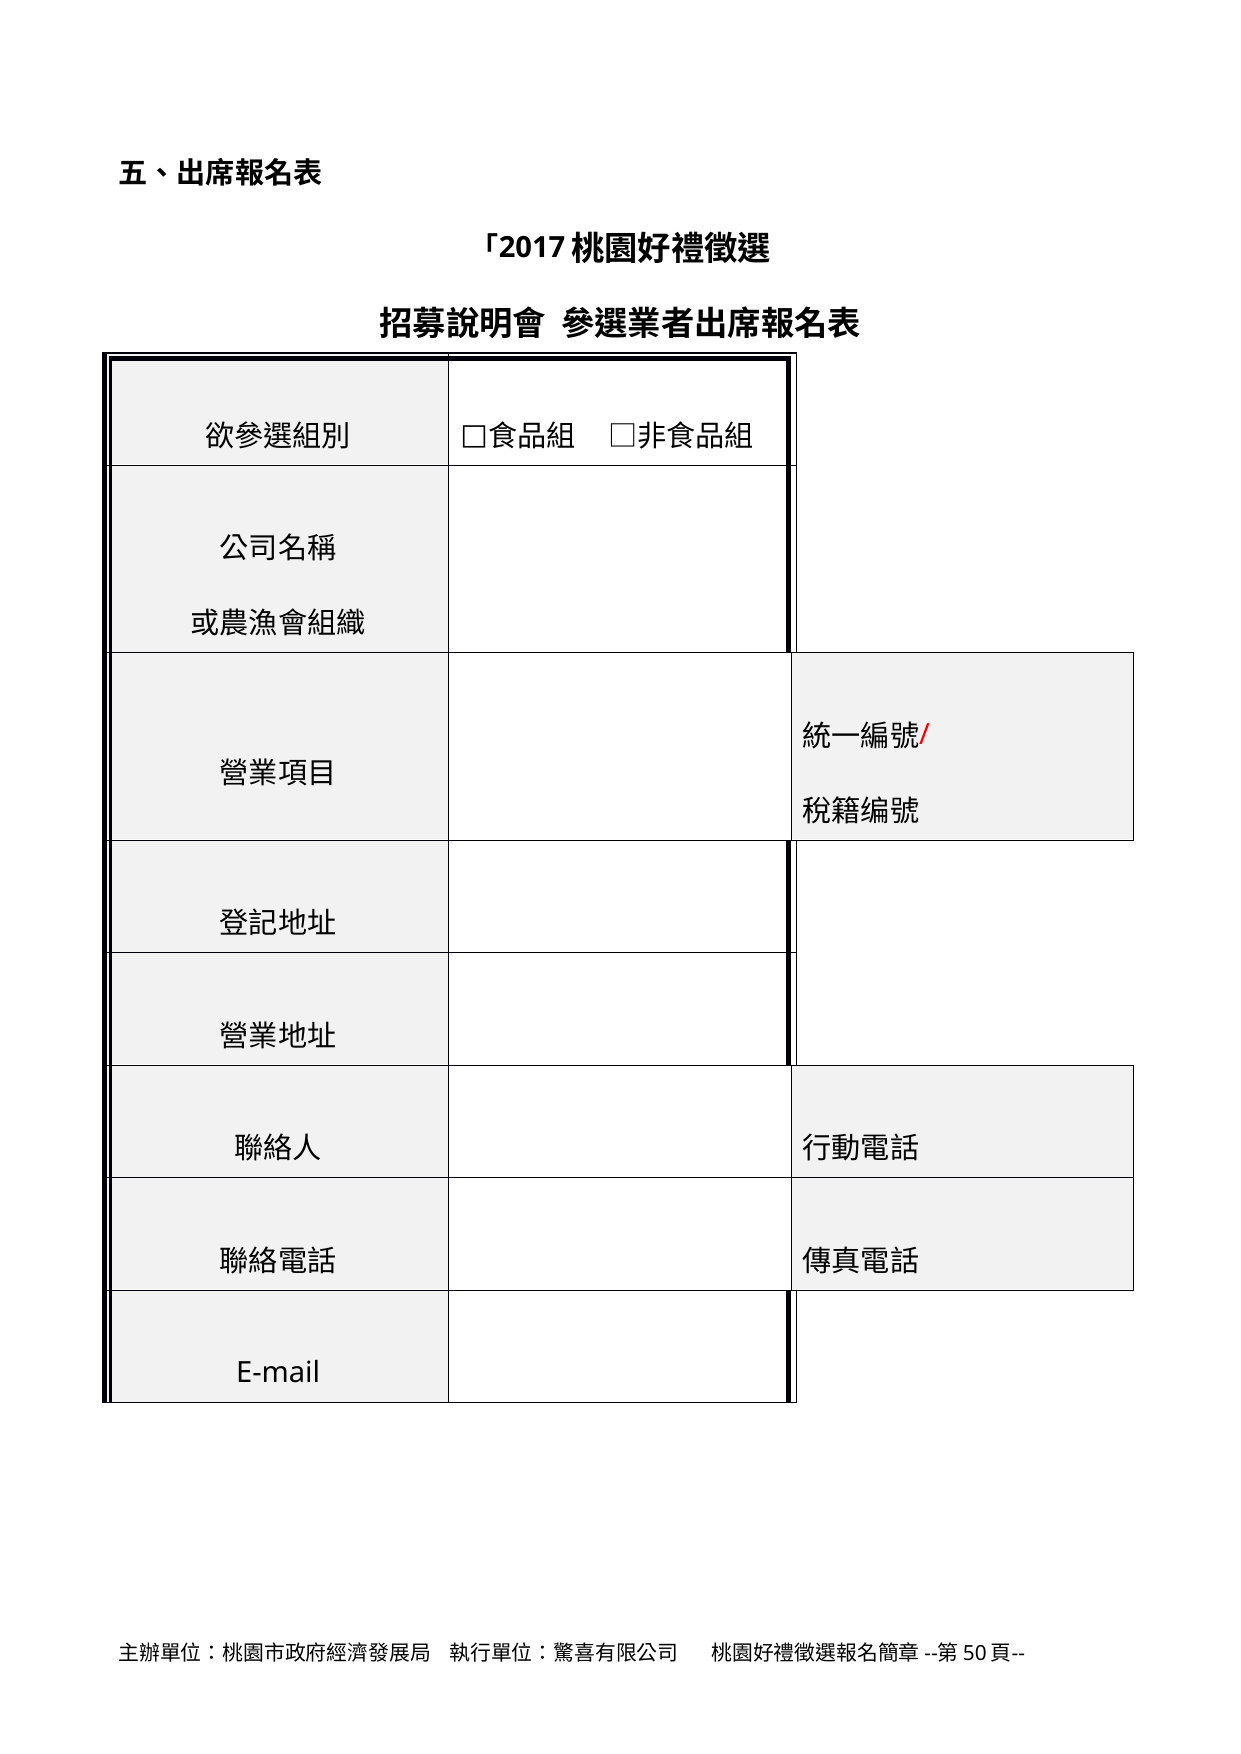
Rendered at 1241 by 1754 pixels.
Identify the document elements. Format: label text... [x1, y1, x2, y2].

table_cell [449, 1291, 786, 1402]
table_cell [449, 1178, 791, 1289]
table_cell E-mail [112, 1291, 448, 1402]
table_cell 營業地址 [112, 953, 448, 1064]
table_cell 聯絡電話 [112, 1178, 448, 1289]
text 招募說明會 參選業者出席報名表 [118, 277, 1122, 352]
table_header 欲參選組別 [112, 361, 448, 464]
table_cell 公司名稱 或農漁會組織 [112, 466, 448, 652]
table_cell 傳真電話 [792, 1178, 1133, 1289]
table_cell [449, 841, 786, 952]
table_cell [449, 466, 786, 652]
text 五、出席報名表 [118, 127, 1122, 202]
table_cell 行動電話 [792, 1066, 1133, 1177]
table_cell [449, 953, 786, 1064]
table_cell 統一編號/ 稅籍编號 [792, 653, 1133, 839]
table_cell [449, 1066, 791, 1177]
table_cell 聯絡人 [112, 1066, 448, 1177]
table_cell 營業項目 [112, 653, 448, 839]
table_cell [449, 653, 791, 839]
table_header □食品組 □非食品組 [449, 361, 786, 464]
table_cell 登記地址 [112, 841, 448, 952]
text 「2017桃園好禮徵選 [118, 202, 1122, 277]
